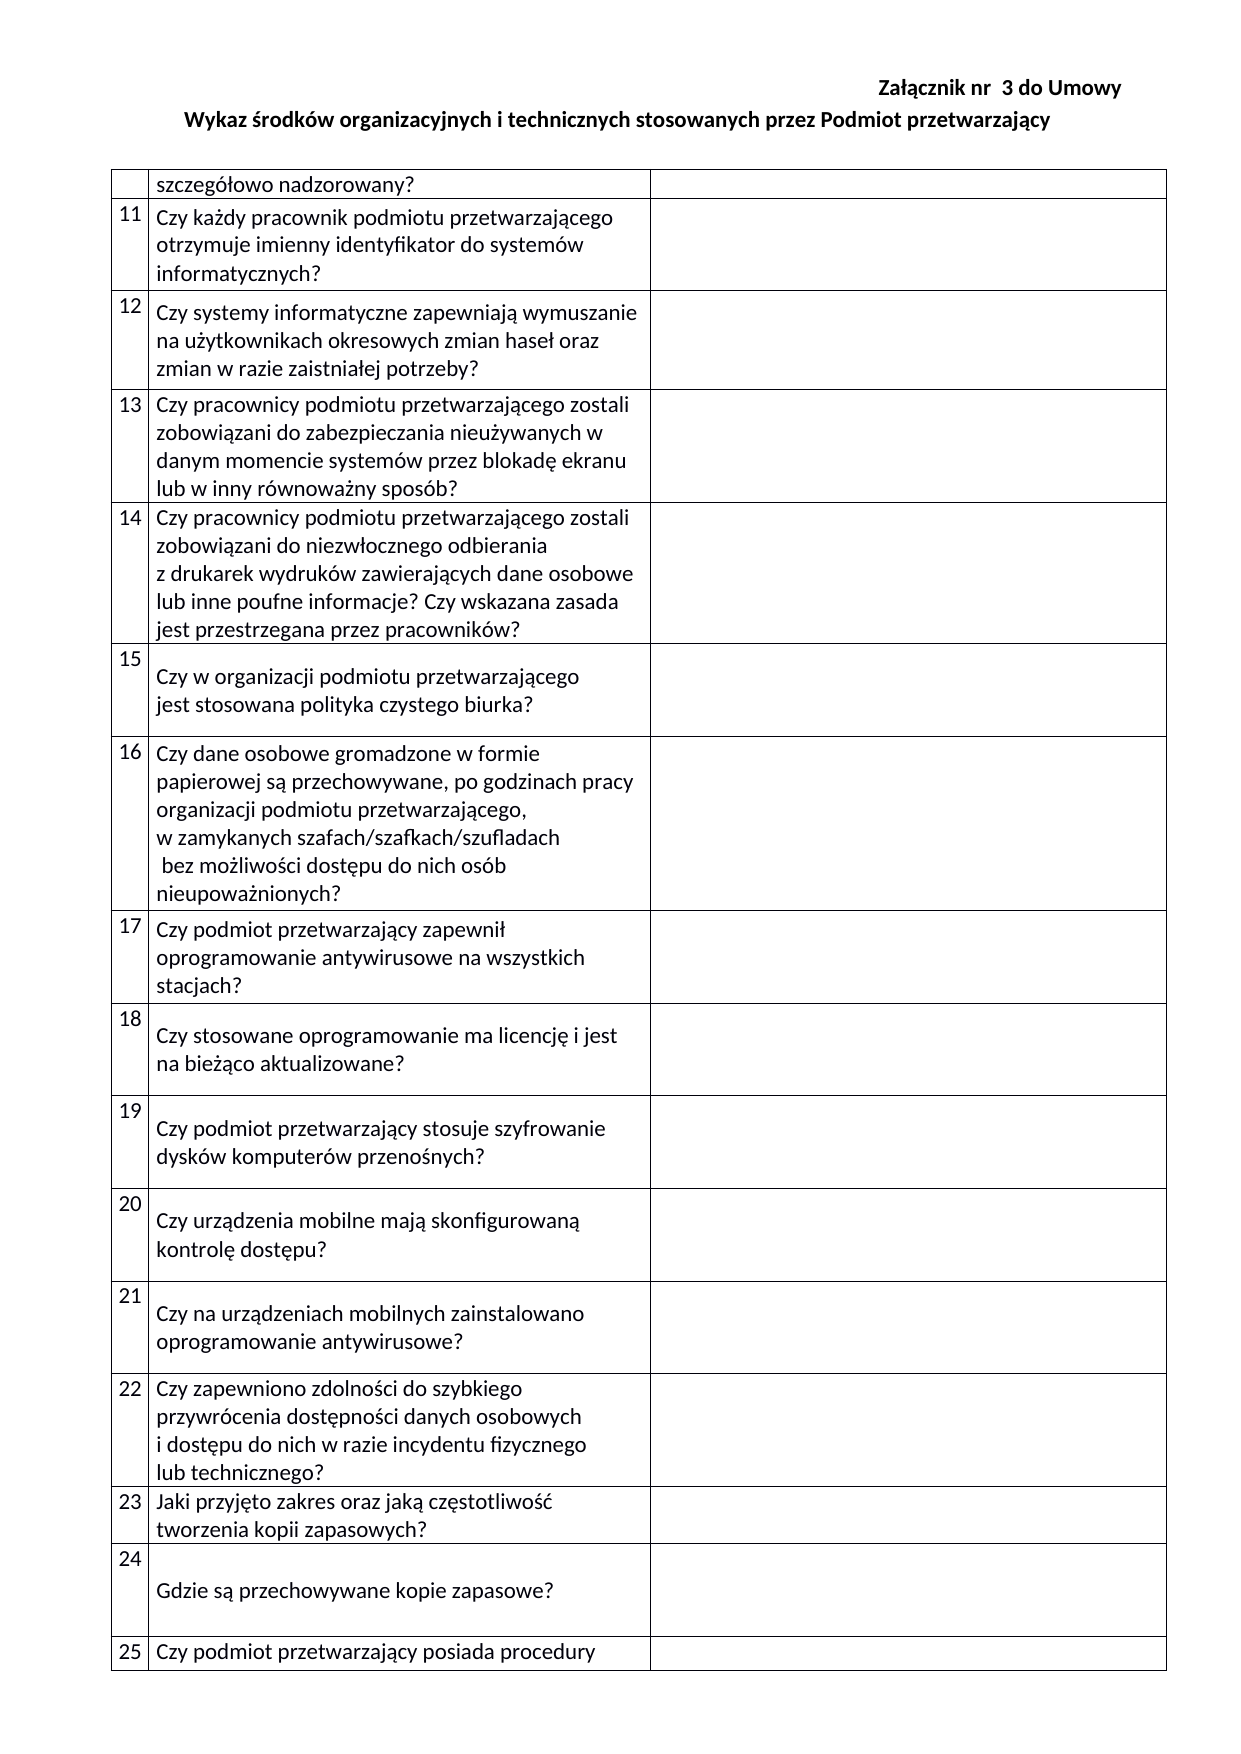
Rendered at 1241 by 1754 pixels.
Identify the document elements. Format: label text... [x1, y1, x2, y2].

table_cell Czy dane osobowe gromadzone w formie papierowej są przechowywane, po godzinach pracy organizacji podmiotu przetwarzającego, w zamykanych szafach/szafkach/szufladach bez możliwości dostępu do nich osób nieupoważnionych? [149, 737, 650, 910]
table_cell Czy urządzenia mobilne mają skonfigurowaną kontrolę dostępu? [149, 1189, 650, 1281]
table_cell [651, 644, 1166, 736]
table_cell 20 [112, 1189, 148, 1281]
table_cell [651, 170, 1166, 198]
table_cell Czy pracownicy podmiotu przetwarzającego zostali zobowiązani do niezwłocznego odbierania z drukarek wydruków zawierających dane osobowe lub inne poufne informacje? Czy wskazana zasada jest przestrzegana przez pracowników? [149, 503, 650, 643]
table_cell Czy pracownicy podmiotu przetwarzającego zostali zobowiązani do zabezpieczania nieużywanych w danym momencie systemów przez blokadę ekranu lub w inny równoważny sposób? [149, 390, 650, 502]
table_cell 11 [112, 199, 148, 290]
table_cell [651, 291, 1166, 389]
table_cell Czy zapewniono zdolności do szybkiego przywrócenia dostępności danych osobowych i dostępu do nich w razie incydentu fizycznego lub technicznego? [149, 1374, 650, 1486]
table_cell 24 [112, 1544, 148, 1636]
table_cell [651, 1544, 1166, 1636]
table_cell 14 [112, 503, 148, 643]
table_cell Gdzie są przechowywane kopie zapasowe? [149, 1544, 650, 1636]
table_cell Czy każdy pracownik podmiotu przetwarzającego otrzymuje imienny identyfikator do systemów informatycznych? [149, 199, 650, 290]
table_cell Czy systemy informatyczne zapewniają wymuszanie na użytkownikach okresowych zmian haseł oraz zmian w razie zaistniałej potrzeby? [149, 291, 650, 389]
table_cell Czy podmiot przetwarzający posiada procedury [149, 1637, 650, 1670]
table_cell 18 [112, 1004, 148, 1095]
table_cell [651, 911, 1166, 1003]
table_cell Jaki przyjęto zakres oraz jaką częstotliwość tworzenia kopii zapasowych? [149, 1487, 650, 1543]
table_cell Czy stosowane oprogramowanie ma licencję i jest na bieżąco aktualizowane? [149, 1004, 650, 1095]
table_cell [651, 199, 1166, 290]
table_cell 25 [112, 1637, 148, 1670]
table_cell [651, 1374, 1166, 1486]
table_cell 12 [112, 291, 148, 389]
table_cell [651, 737, 1166, 910]
table_cell Czy na urządzeniach mobilnych zainstalowano oprogramowanie antywirusowe? [149, 1282, 650, 1373]
table_cell 21 [112, 1282, 148, 1373]
table_cell [651, 1487, 1166, 1543]
table_cell [651, 1189, 1166, 1281]
table_cell [651, 503, 1166, 643]
table_cell Czy podmiot przetwarzający zapewnił oprogramowanie antywirusowe na wszystkich stacjach? [149, 911, 650, 1003]
table_cell [651, 390, 1166, 502]
table_cell szczegółowo nadzorowany? [149, 170, 650, 198]
table_cell 19 [112, 1096, 148, 1188]
table_cell [651, 1004, 1166, 1095]
table_cell [651, 1096, 1166, 1188]
table_cell 23 [112, 1487, 148, 1543]
table_cell 16 [112, 737, 148, 910]
table_cell [651, 1282, 1166, 1373]
table_cell 22 [112, 1374, 148, 1486]
table_cell 17 [112, 911, 148, 1003]
table_cell Czy w organizacji podmiotu przetwarzającego jest stosowana polityka czystego biurka? [149, 644, 650, 736]
table_cell 15 [112, 644, 148, 736]
table_cell 13 [112, 390, 148, 502]
table_cell Czy podmiot przetwarzający stosuje szyfrowanie dysków komputerów przenośnych? [149, 1096, 650, 1188]
table_cell [112, 170, 148, 198]
table_cell [651, 1637, 1166, 1670]
